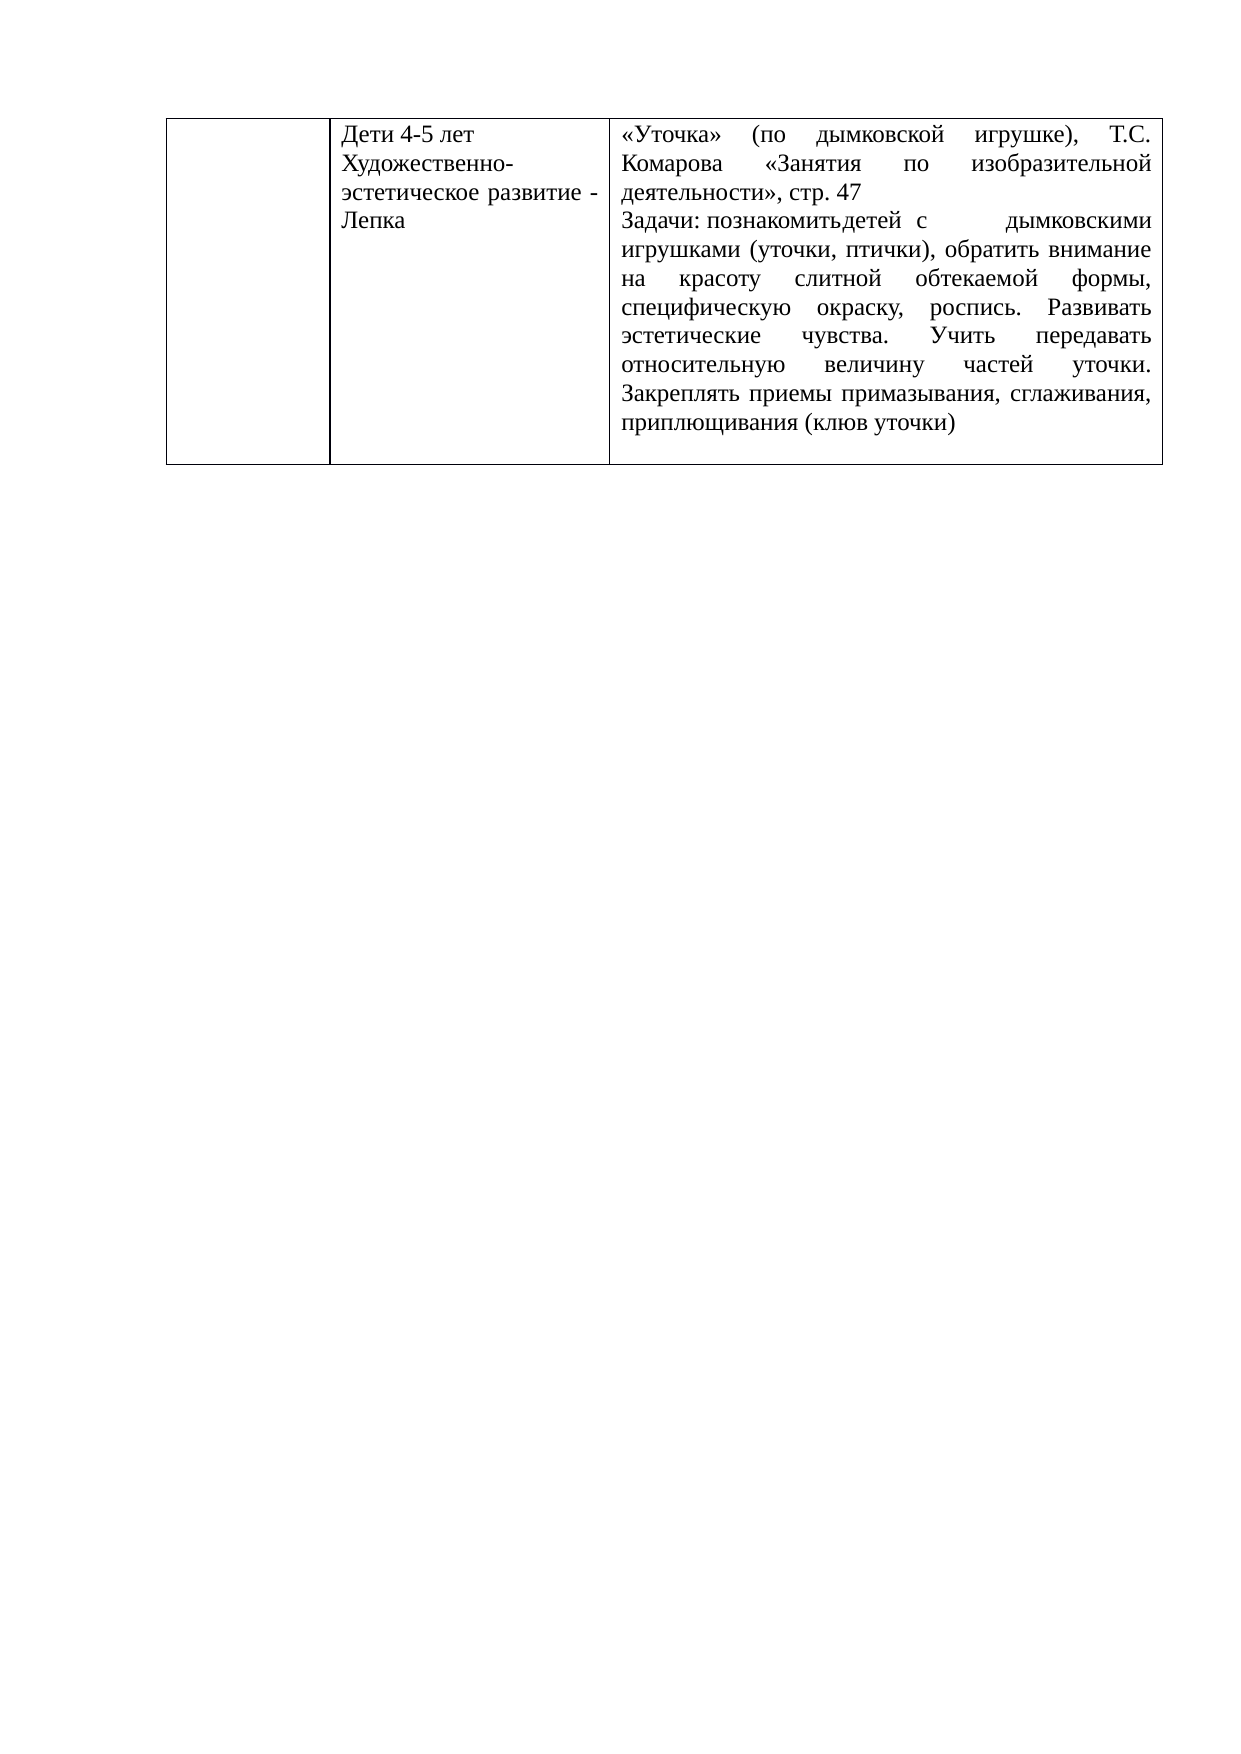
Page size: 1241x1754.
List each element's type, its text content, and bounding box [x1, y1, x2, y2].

table_cell [167, 119, 329, 464]
table_cell «Уточка» (по дымковской игрушке), Т.С. Комарова «Занятия по изобразительной деятельности», стр. 47 Задачи: познакомить детей с дымковскими игрушками (уточки, птички), обратить внимание на красоту слитной обтекаемой формы, специфическую окраску, роспись. Развивать эстетические чувства. Учить передавать относительную величину частей уточки. Закреплять приемы примазывания, сглаживания, приплющивания (клюв уточки) [610, 119, 1162, 464]
table_cell Дети 4-5 лет Художественно-эстетическое развитие - Лепка [331, 119, 609, 464]
